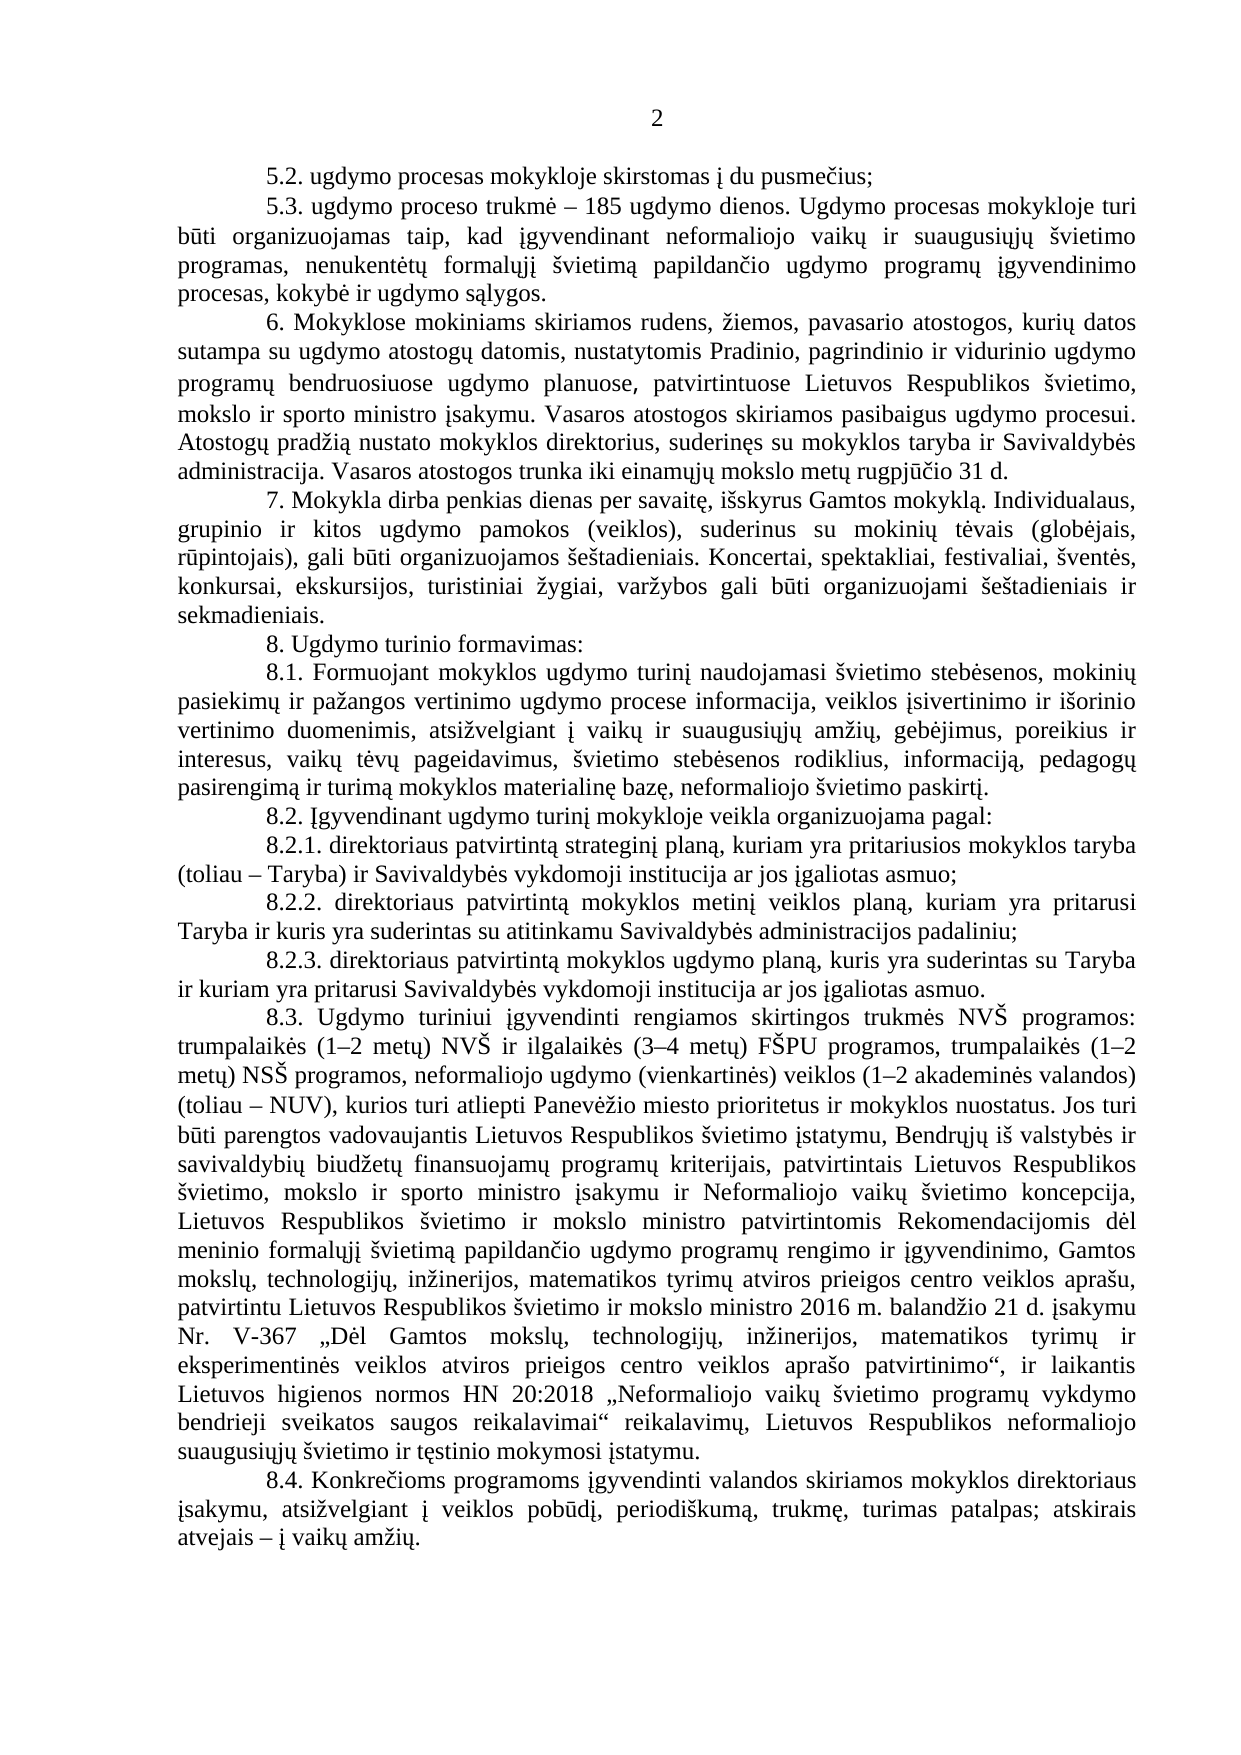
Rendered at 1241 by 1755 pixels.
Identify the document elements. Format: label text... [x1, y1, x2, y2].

text 8.2. Įgyvendinant ugdymo turinį mokykloje veikla organizuojama pagal: [177, 801, 1137, 830]
text 8.2.1. direktoriaus patvirtintą strateginį planą, kuriam yra pritariusios mokyklos taryba (toliau – Taryba) ir Savivaldybės vykdomoji institucija ar jos įgaliotas asmuo; [177, 830, 1137, 887]
text 8.1. Formuojant mokyklos ugdymo turinį naudojamasi švietimo stebėsenos, mokinių pasiekimų ir pažangos vertinimo ugdymo procese informacija, veiklos įsivertinimo ir išorinio vertinimo duomenimis, atsižvelgiant į vaikų ir suaugusiųjų amžių, gebėjimus, poreikius ir interesus, vaikų tėvų pageidavimus, švietimo stebėsenos rodiklius, informaciją, pedagogų pasirengimą ir turimą mokyklos materialinę bazę, neformaliojo švietimo paskirtį. [177, 657, 1137, 801]
text 6. Mokyklose mokiniams skiriamos rudens, žiemos, pavasario atostogos, kurių datos sutampa su ugdymo atostogų datomis, nustatytomis Pradinio, pagrindinio ir vidurinio ugdymo programų bendruosiuose ugdymo planuose, patvirtintuose Lietuvos Respublikos švietimo, mokslo ir sporto ministro įsakymu. Vasaros atostogos skiriamos pasibaigus ugdymo procesui. Atostogų pradžią nustato mokyklos direktorius, suderinęs su mokyklos taryba ir Savivaldybės administracija. Vasaros atostogos trunka iki einamųjų mokslo metų rugpjūčio 31 d. [177, 307, 1137, 485]
text 8. Ugdymo turinio formavimas: [177, 629, 1137, 657]
text 8.2.2. direktoriaus patvirtintą mokyklos metinį veiklos planą, kuriam yra pritarusi Taryba ir kuris yra suderintas su atitinkamu Savivaldybės administracijos padaliniu; [177, 887, 1137, 945]
text 5.3. ugdymo proceso trukmė – 185 ugdymo dienos. Ugdymo procesas mokykloje turi būti organizuojamas taip, kad įgyvendinant neformaliojo vaikų ir suaugusiųjų švietimo programas, nenukentėtų formalųjį švietimą papildančio ugdymo programų įgyvendinimo procesas, kokybė ir ugdymo sąlygos. [177, 190, 1137, 307]
text 8.4. Konkrečioms programoms įgyvendinti valandos skiriamos mokyklos direktoriaus įsakymu, atsižvelgiant į veiklos pobūdį, periodiškumą, trukmę, turimas patalpas; atskirais atvejais – į vaikų amžių. [177, 1465, 1137, 1551]
text 7. Mokykla dirba penkias dienas per savaitę, išskyrus Gamtos mokyklą. Individualaus, grupinio ir kitos ugdymo pamokos (veiklos), suderinus su mokinių tėvais (globėjais, rūpintojais), gali būti organizuojamos šeštadieniais. Koncertai, spektakliai, festivaliai, šventės, konkursai, ekskursijos, turistiniai žygiai, varžybos gali būti organizuojami šeštadieniais ir sekmadieniais. [177, 485, 1137, 629]
text 8.2.3. direktoriaus patvirtintą mokyklos ugdymo planą, kuris yra suderintas su Taryba ir kuriam yra pritarusi Savivaldybės vykdomoji institucija ar jos įgaliotas asmuo. [177, 945, 1137, 1002]
text 8.3. Ugdymo turiniui įgyvendinti rengiamos skirtingos trukmės NVŠ programos: trumpalaikės (1–2 metų) NVŠ ir ilgalaikės (3–4 metų) FŠPU programos, trumpalaikės (1–2 metų) NSŠ programos, neformaliojo ugdymo (vienkartinės) veiklos (1–2 akademinės valandos) (toliau – NUV), kurios turi atliepti Panevėžio miesto prioritetus ir mokyklos nuostatus. Jos turi būti parengtos vadovaujantis Lietuvos Respublikos švietimo įstatymu, Bendrųjų iš valstybės ir savivaldybių biudžetų finansuojamų programų kriterijais, patvirtintais Lietuvos Respublikos švietimo, mokslo ir sporto ministro įsakymu ir Neformaliojo vaikų švietimo koncepcija, Lietuvos Respublikos švietimo ir mokslo ministro patvirtintomis Rekomendacijomis dėl meninio formalųjį švietimą papildančio ugdymo programų rengimo ir įgyvendinimo, Gamtos mokslų, technologijų, inžinerijos, matematikos tyrimų atviros prieigos centro veiklos aprašu, patvirtintu Lietuvos Respublikos švietimo ir mokslo ministro 2016 m. balandžio 21 d. įsakymu Nr. V-367 „Dėl Gamtos mokslų, technologijų, inžinerijos, matematikos tyrimų ir eksperimentinės veiklos atviros prieigos centro veiklos aprašo patvirtinimo“, ir laikantis Lietuvos higienos normos HN 20:2018 „Neformaliojo vaikų švietimo programų vykdymo bendrieji sveikatos saugos reikalavimai“ reikalavimų, Lietuvos Respublikos neformaliojo suaugusiųjų švietimo ir tęstinio mokymosi įstatymu. [177, 1002, 1137, 1465]
text 5.2. ugdymo procesas mokykloje skirstomas į du pusmečius; [177, 161, 1137, 190]
